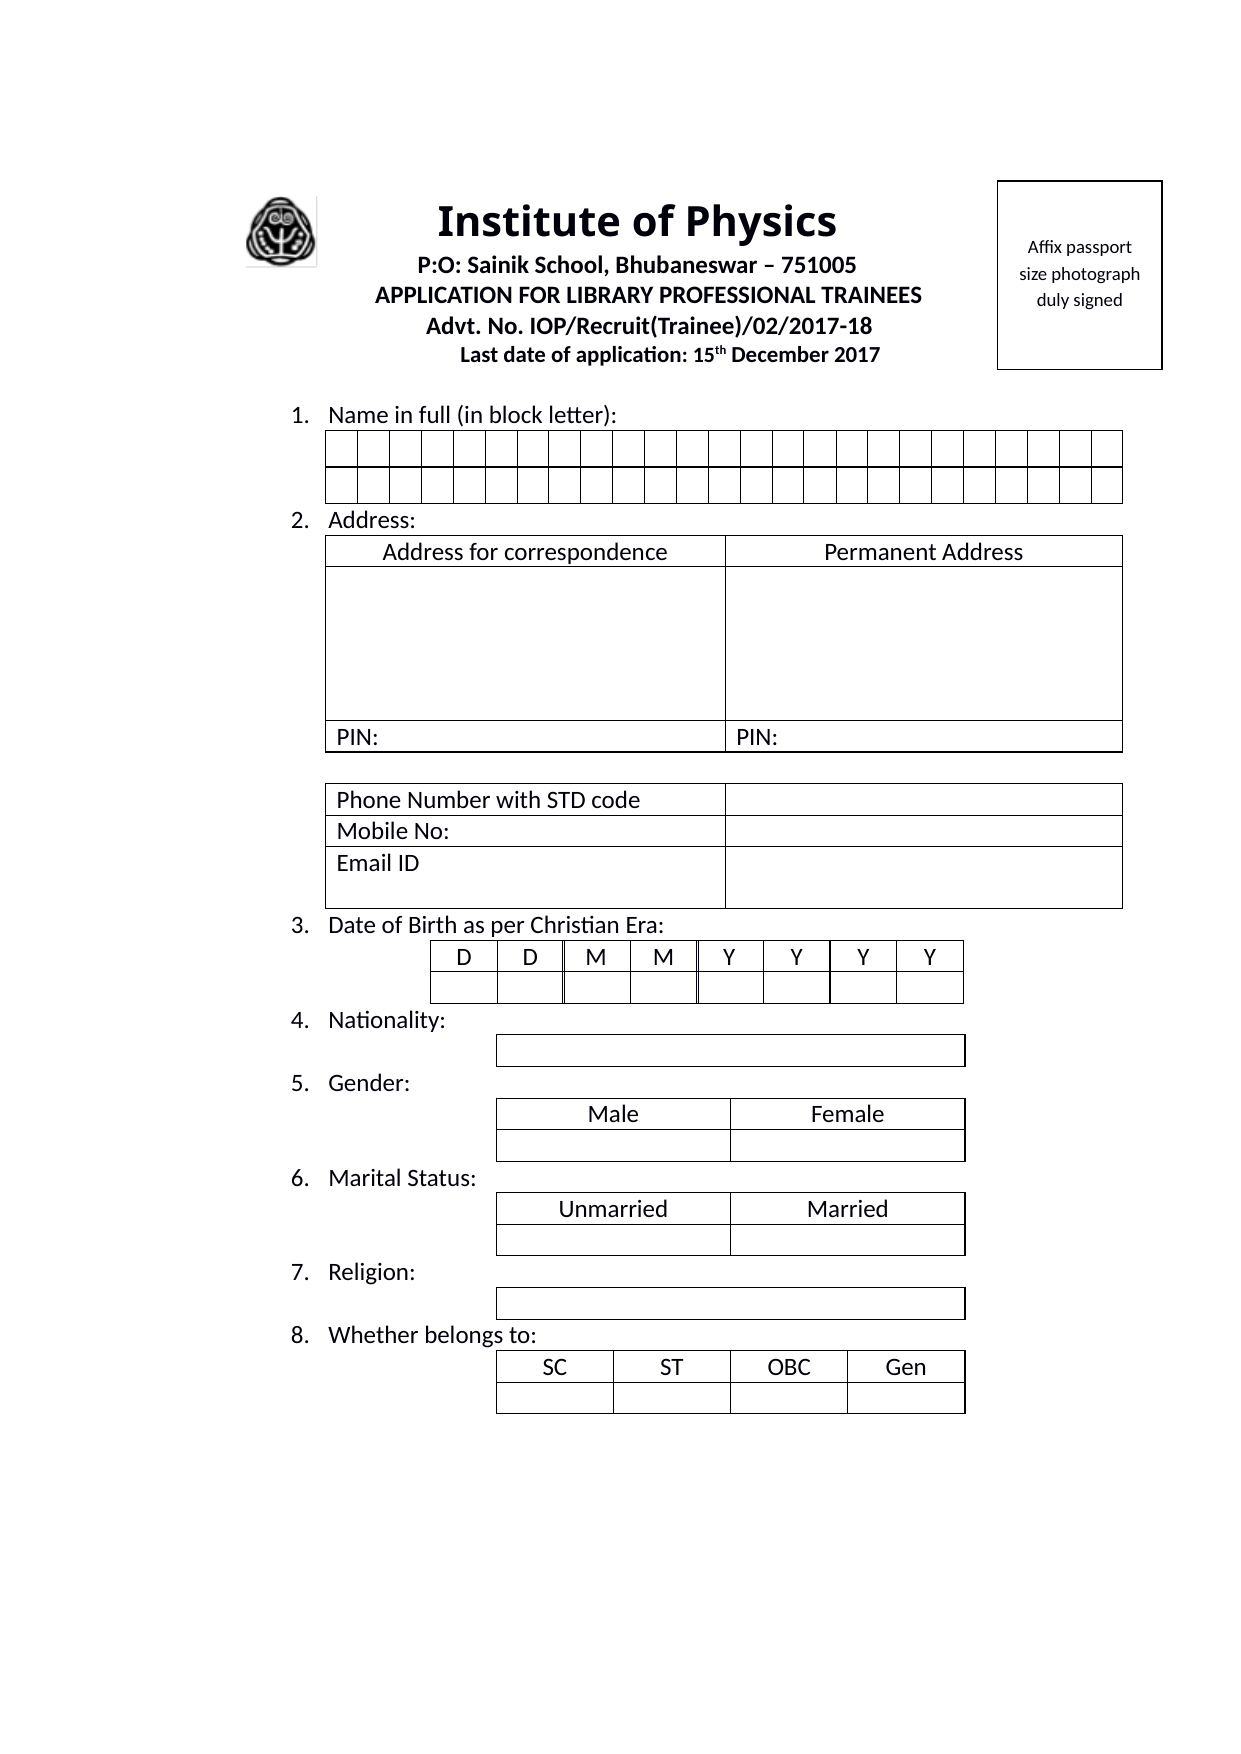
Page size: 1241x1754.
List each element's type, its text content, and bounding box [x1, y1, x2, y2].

table_header [1092, 431, 1122, 466]
table_cell [897, 972, 963, 1003]
table_header [932, 431, 963, 466]
table_cell [645, 468, 676, 503]
table_header Address for correspondence [326, 536, 725, 566]
table_cell Email ID [326, 847, 725, 908]
table_header [837, 431, 867, 466]
table_cell [431, 972, 497, 1003]
list Marital Status: [291, 1162, 1135, 1192]
list Gender: [291, 1067, 1135, 1097]
table_cell [964, 468, 995, 503]
table_header Institute of Physics P:O: Sainik School, Bhubaneswar – 751005 [356, 192, 919, 279]
table_header [390, 431, 421, 466]
table_header [518, 431, 548, 466]
table_header [964, 431, 995, 466]
table_header [214, 192, 356, 279]
table_cell [326, 567, 725, 720]
table_cell PIN: [326, 721, 725, 751]
table_cell [497, 1383, 613, 1413]
table_cell [731, 1130, 964, 1161]
table_cell [709, 468, 740, 503]
table_cell [518, 468, 548, 503]
table_header [804, 431, 836, 466]
list Religion: [291, 1256, 1135, 1287]
text Advt. No. IOP/Recruit(Trainee)/02/2017-18 [300, 310, 997, 341]
table_header [996, 431, 1027, 466]
table_cell [454, 468, 485, 503]
table_cell [549, 468, 580, 503]
table_header M [565, 941, 630, 971]
table_header [422, 431, 453, 466]
table_cell [358, 468, 389, 503]
table_cell [613, 468, 644, 503]
table_header Y [699, 941, 763, 971]
table_header [709, 431, 740, 466]
table_header Permanent Address [726, 536, 1122, 566]
table_header [358, 431, 389, 466]
table_cell [741, 468, 772, 503]
list Address: [291, 504, 1135, 534]
table_header D [498, 941, 562, 971]
table_header Y [897, 941, 963, 971]
table_cell [726, 567, 1122, 720]
table_header [645, 431, 676, 466]
table_header Female [731, 1099, 964, 1129]
table_cell [726, 816, 1122, 846]
table_header Married [731, 1193, 964, 1224]
table_cell [764, 972, 829, 1003]
table_cell [900, 468, 931, 503]
table_header OBC [731, 1351, 847, 1382]
table_cell PIN: [726, 721, 1122, 751]
table_header [486, 431, 517, 466]
list Whether belongs to: [291, 1319, 1135, 1350]
table_header [549, 431, 580, 466]
table_header [1028, 431, 1059, 466]
table_cell [326, 468, 357, 503]
table_cell [497, 1130, 730, 1161]
table_cell [868, 468, 899, 503]
table_cell [486, 468, 517, 503]
list Nationality: [291, 1004, 1135, 1034]
table_cell Mobile No: [326, 816, 725, 846]
table_header SC [497, 1351, 613, 1382]
list Date of Birth as per Christian Era: [291, 909, 1135, 940]
table_header D [431, 941, 497, 971]
table_header [581, 431, 612, 466]
table_header [900, 431, 931, 466]
table_cell [726, 847, 1122, 908]
table_header Y [831, 941, 896, 971]
table_header [868, 431, 899, 466]
list Name in full (in block letter): [291, 399, 1135, 430]
table_header [497, 1035, 964, 1066]
table_cell [581, 468, 612, 503]
table_header [613, 431, 644, 466]
table_header [1060, 431, 1091, 466]
table_cell [699, 972, 763, 1003]
table_cell [497, 1225, 730, 1255]
text APPLICATION FOR LIBRARY PROFESSIONAL TRAINEES [225, 279, 997, 310]
table_header [677, 431, 708, 466]
table_cell [565, 972, 630, 1003]
table_header Male [497, 1099, 730, 1129]
table_header [454, 431, 485, 466]
table_header Y [764, 941, 829, 971]
table_cell [773, 468, 803, 503]
table_cell [996, 468, 1027, 503]
table_cell [932, 468, 963, 503]
table_cell [498, 972, 562, 1003]
table_cell [1028, 468, 1059, 503]
table_cell [731, 1383, 847, 1413]
table_cell [1092, 468, 1122, 503]
table_cell [731, 1225, 964, 1255]
table_header ST [614, 1351, 730, 1382]
table_cell [804, 468, 836, 503]
table_header [773, 431, 803, 466]
table_cell [831, 972, 896, 1003]
table_header M [631, 941, 696, 971]
table_header Unmarried [497, 1193, 730, 1224]
table_cell [614, 1383, 730, 1413]
table_header Gen [848, 1351, 964, 1382]
table_cell [422, 468, 453, 503]
table_header [741, 431, 772, 466]
list Last date of application: 15th December 2017 [450, 341, 997, 369]
table_cell [848, 1383, 964, 1413]
table_header [497, 1288, 964, 1318]
table_cell [1060, 468, 1091, 503]
table_header Phone Number with STD code [326, 784, 725, 814]
table_cell [677, 468, 708, 503]
table_cell [390, 468, 421, 503]
table_header [726, 784, 1122, 814]
table_cell [837, 468, 867, 503]
table_cell [631, 972, 696, 1003]
table_header [326, 431, 357, 466]
